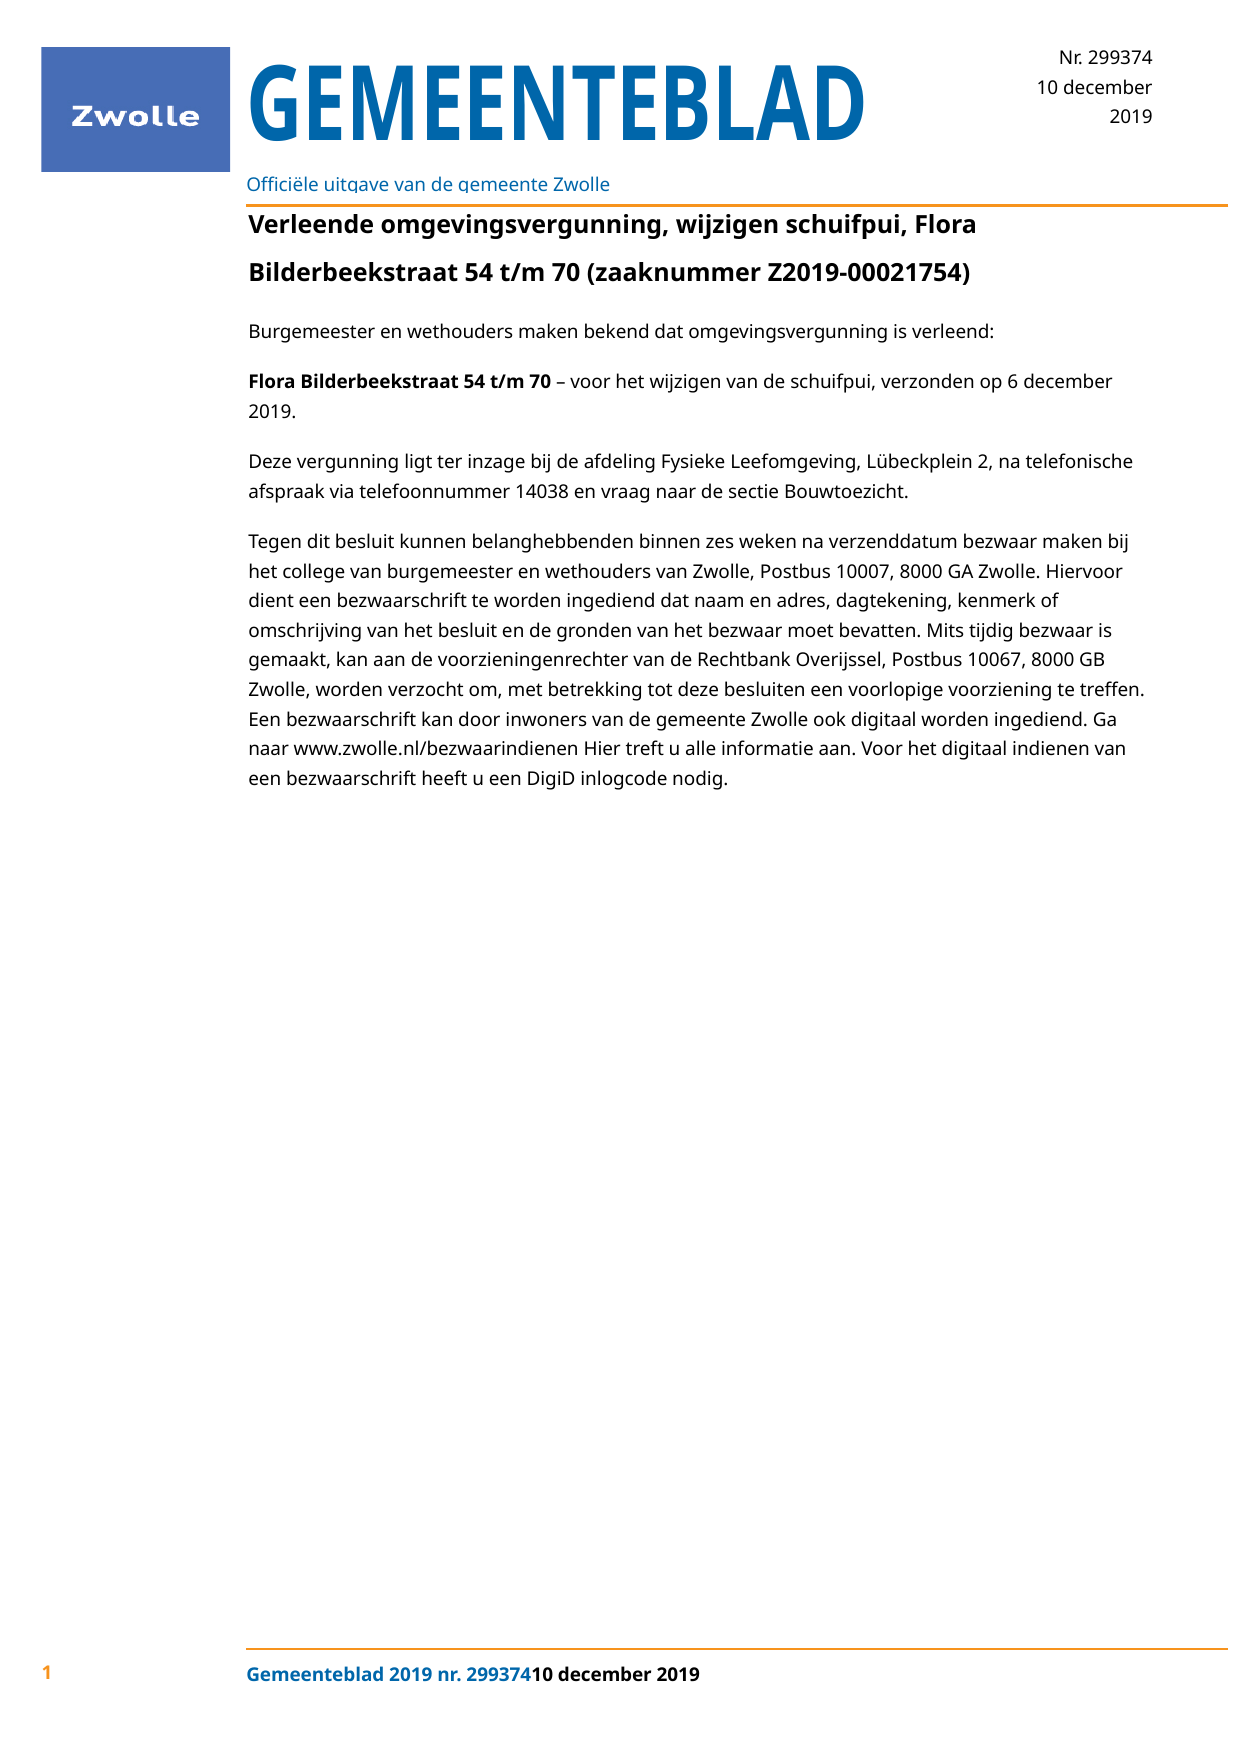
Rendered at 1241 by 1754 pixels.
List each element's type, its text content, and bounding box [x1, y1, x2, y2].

picture [41, 47, 231, 172]
text Flora Bilderbeekstraat 54 t/m 70 – voor het wijzigen van de schuifpui, verzonden op 6 december 2019. [248, 368, 1152, 424]
text Verleende omgevingsvergunning, wijzigen schuifpui, Flora Bilderbeekstraat 54 t/m 70 (zaaknummer Z2019-00021754) [248, 207, 1152, 288]
text Burgemeester en wethouders maken bekend dat omgevingsvergunning is verleend: [248, 318, 1152, 344]
text Tegen dit besluit kunnen belanghebbenden binnen zes weken na verzenddatum bezwaar maken bij het college van burgemeester en wethouders van Zwolle, Postbus 10007, 8000 GA Zwolle. Hiervoor dient een bezwaarschrift te worden ingediend dat naam en adres, dagtekening, kenmerk of omschrijving van het besluit en de gronden van het bezwaar moet bevatten. Mits tijdig bezwaar is gemaakt, kan aan de voorzieningenrechter van de Rechtbank Overijssel, Postbus 10067, 8000 GB Zwolle, worden verzocht om, met betrekking tot deze besluiten een voorlopige voorziening te treffen. Een bezwaarschrift kan door inwoners van de gemeente Zwolle ook digitaal worden ingediend. Ga naar www.zwolle.nl/bezwaarindienen Hier treft u alle informatie aan. Voor het digitaal indienen van een bezwaarschrift heeft u een DigiD inlogcode nodig. [248, 528, 1152, 791]
text Deze vergunning ligt ter inzage bij de afdeling Fysieke Leefomgeving, Lübeckplein 2, na telefonische afspraak via telefoonnummer 14038 en vraag naar de sectie Bouwtoezicht. [248, 448, 1152, 504]
